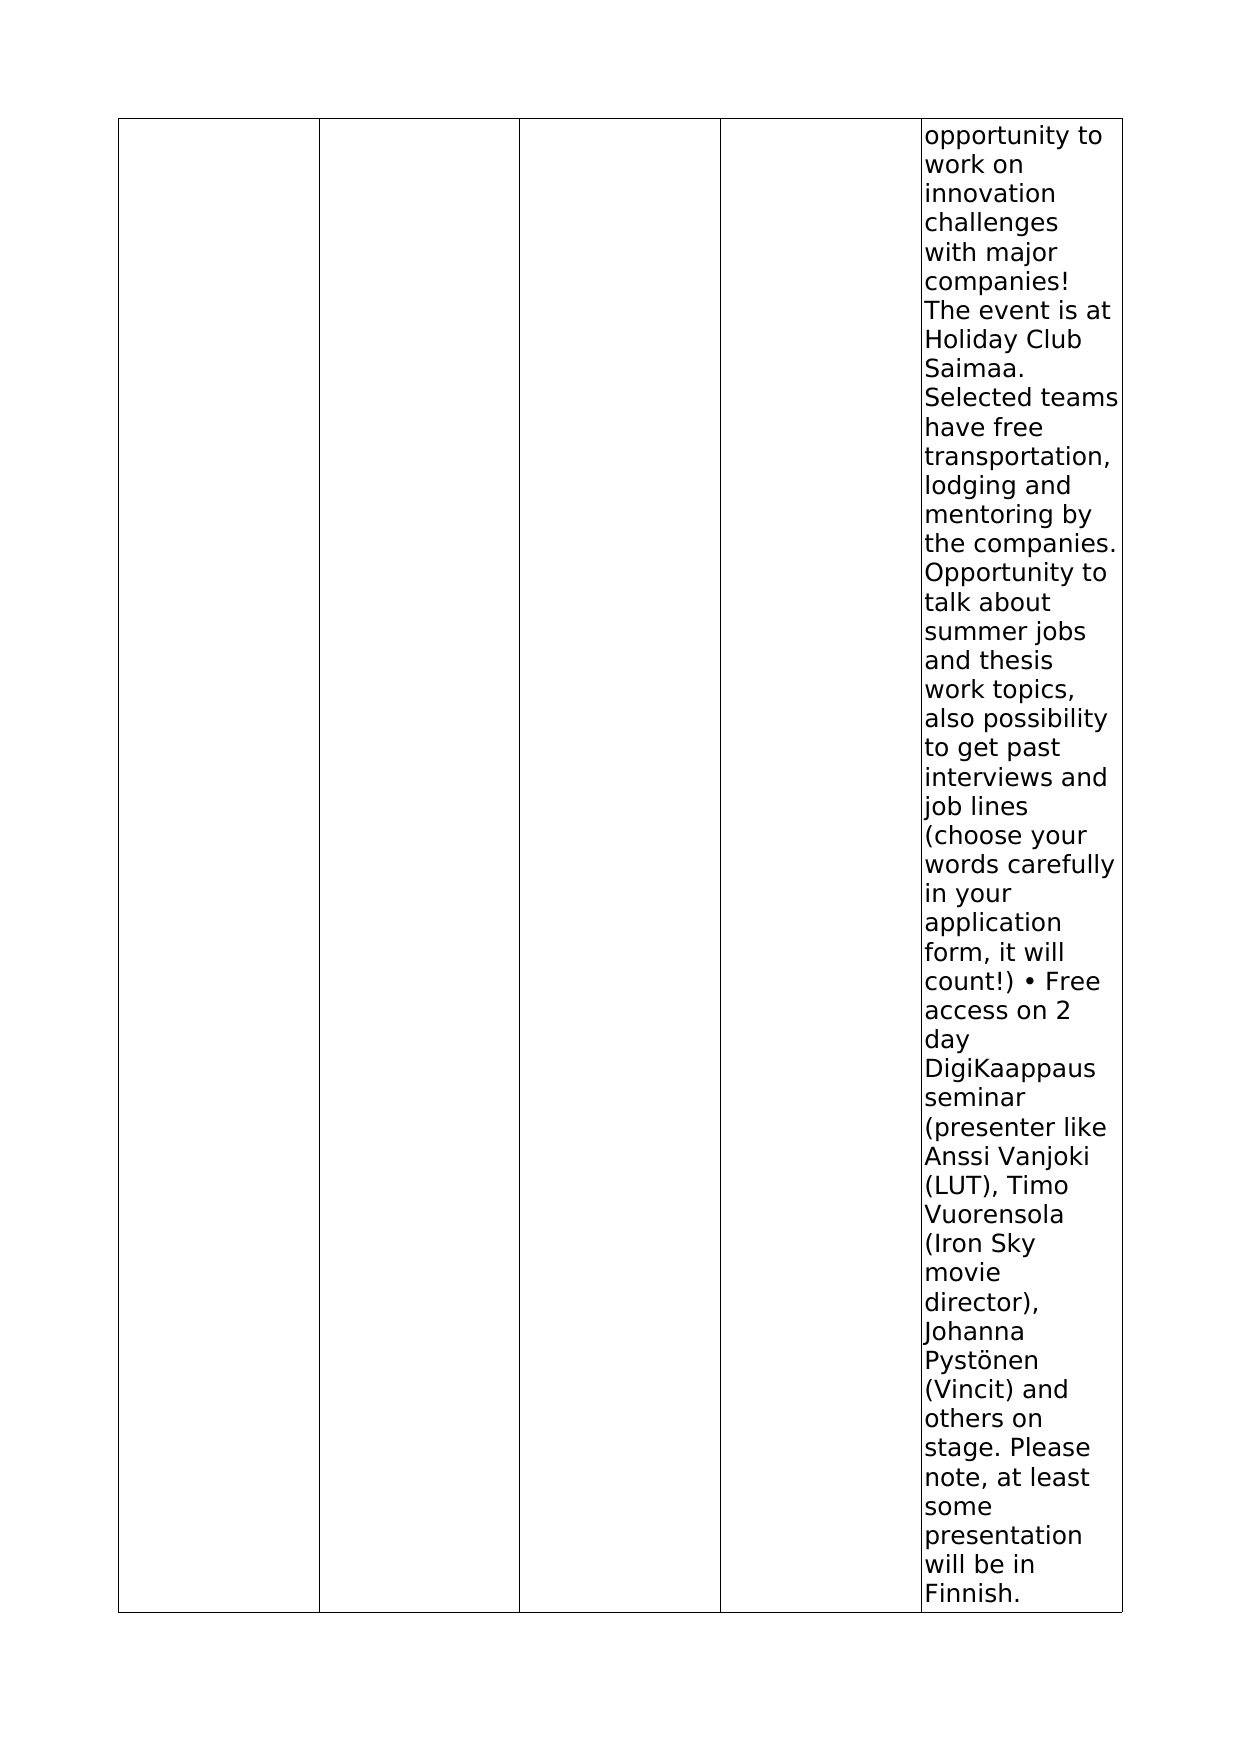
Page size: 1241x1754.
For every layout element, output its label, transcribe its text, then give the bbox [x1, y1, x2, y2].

table_cell [520, 119, 720, 1612]
table_cell [320, 119, 519, 1612]
table_cell [721, 119, 921, 1612]
table_cell [119, 119, 319, 1612]
table_cell opportunity to work on innovation challenges with major companies! The event is at Holiday Club Saimaa. Selected teams have free transportation, lodging and mentoring by the companies. Opportunity to talk about summer jobs and thesis work topics, also possibility to get past interviews and job lines (choose your words carefully in your application form, it will count!) • Free access on 2 day DigiKaappaus seminar (presenter like Anssi Vanjoki (LUT), Timo Vuorensola (Iron Sky movie director), Johanna Pystönen (Vincit) and others on stage. Please note, at least some presentation will be in Finnish. [922, 119, 1122, 1612]
